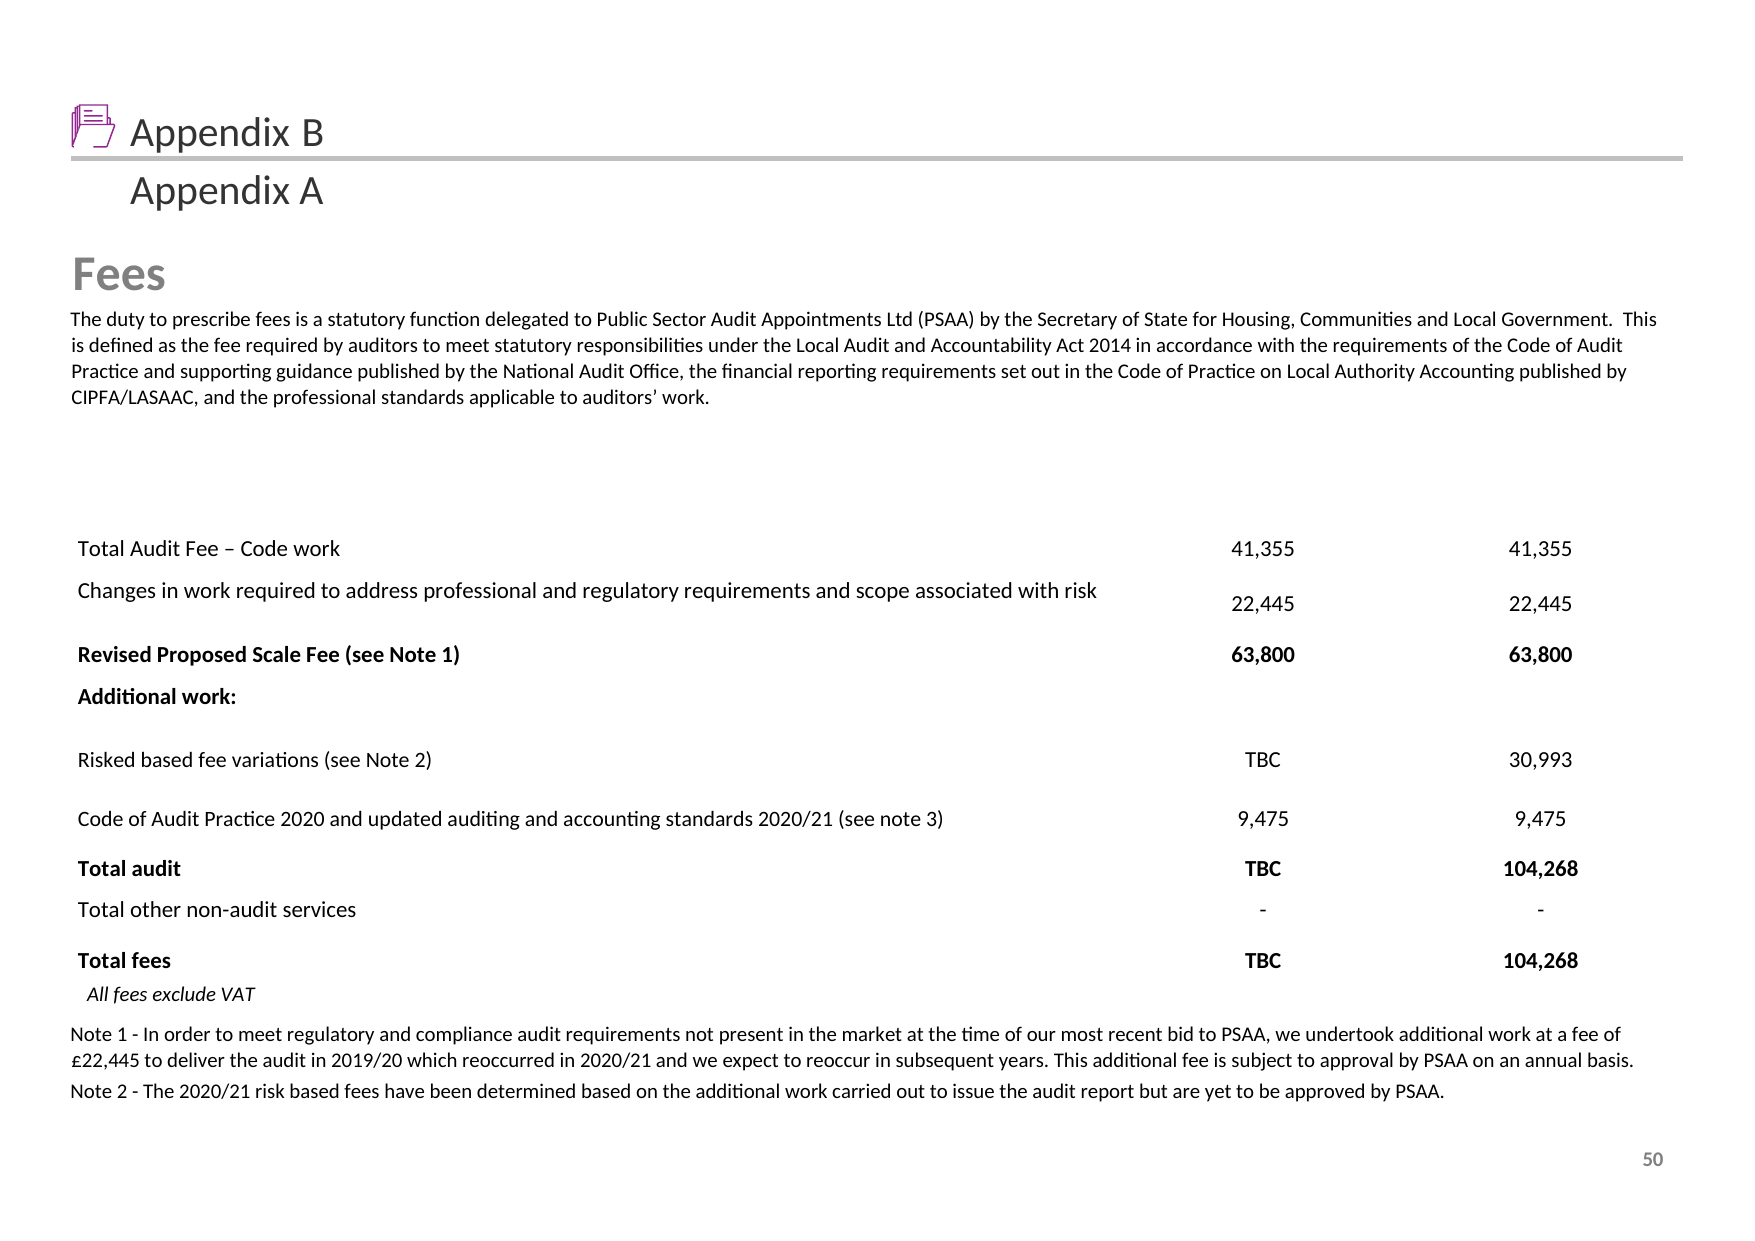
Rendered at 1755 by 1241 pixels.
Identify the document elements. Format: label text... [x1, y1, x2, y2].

table_cell 9,475 [1411, 786, 1670, 845]
table_header [73, 417, 1114, 472]
table_cell £’s [1116, 473, 1410, 526]
table_cell - [1116, 889, 1410, 938]
table_cell 30,993 [1411, 730, 1670, 784]
text Appendix A [130, 106, 1664, 156]
subtitle Fees [72, 242, 1664, 303]
table_cell TBC [1116, 730, 1410, 784]
table_cell 63,800 [1411, 633, 1670, 674]
table_cell Changes in work required to address professional and regulatory requirements and scope associated with risk [73, 570, 1114, 632]
table_cell 104,268 [1411, 847, 1670, 887]
table_cell 104,268 [1411, 939, 1670, 980]
text The duty to prescribe fees is a statutory function delegated to Public Sector Audit Appointments Ltd (PSAA) by the Secretary of State for Housing, Communities and Local Government. This is defined as the fee required by auditors to meet statutory responsibilities under the Local Audit and Accountability Act 2014 in accordance with the requirements of the Code of Audit Practice and supporting guidance published by the National Audit Office, the financial reporting requirements set out in the Code of Practice on Local Authority Accounting published by CIPFA/LASAAC, and the professional standards applicable to auditors’ work. [70, 306, 1664, 409]
table_header Proposed fee 2021/22 [1116, 417, 1410, 472]
table_cell Total fees [73, 939, 1114, 980]
table_cell [73, 473, 1114, 526]
table_cell [1411, 676, 1670, 728]
table_cell Additional work: [73, 676, 1114, 728]
table_cell TBC [1116, 939, 1410, 980]
table_cell 22,445 [1411, 570, 1670, 632]
table_cell - [1411, 889, 1670, 938]
table_cell [1116, 676, 1410, 728]
table_cell 41,355 [1116, 528, 1410, 568]
table_cell £’s [1411, 473, 1670, 526]
table_cell Revised Proposed Scale Fee (see Note 1) [73, 633, 1114, 674]
table_header Final Fee 2020/21 [1411, 417, 1670, 472]
table_cell 41,355 [1411, 528, 1670, 568]
text Appendix A [130, 161, 1664, 215]
table_cell Risked based fee variations (see Note 2) [73, 730, 1114, 784]
table_cell 63,800 [1116, 633, 1410, 674]
table_cell Total audit [73, 847, 1114, 887]
text All fees exclude VAT [87, 981, 1664, 1007]
table_cell Total Audit Fee – Code work [73, 528, 1114, 568]
table_cell 9,475 [1116, 786, 1410, 845]
table_cell TBC [1116, 847, 1410, 887]
table_cell Code of Audit Practice 2020 and updated auditing and accounting standards 2020/21 (see note 3) [73, 786, 1114, 845]
table_cell Total other non-audit services [73, 889, 1114, 938]
table_cell 22,445 [1116, 570, 1410, 632]
text Note 2 - The 2020/21 risk based fees have been determined based on the additional work carried out to issue the audit report but are yet to be approved by PSAA. [70, 1078, 1664, 1103]
text Note 1 - In order to meet regulatory and compliance audit requirements not present in the market at the time of our most recent bid to PSAA, we undertook additional work at a fee of £22,445 to deliver the audit in 2019/20 which reoccurred in 2020/21 and we expect to reoccur in subsequent years. This additional fee is subject to approval by PSAA on an annual basis. [70, 1021, 1664, 1072]
